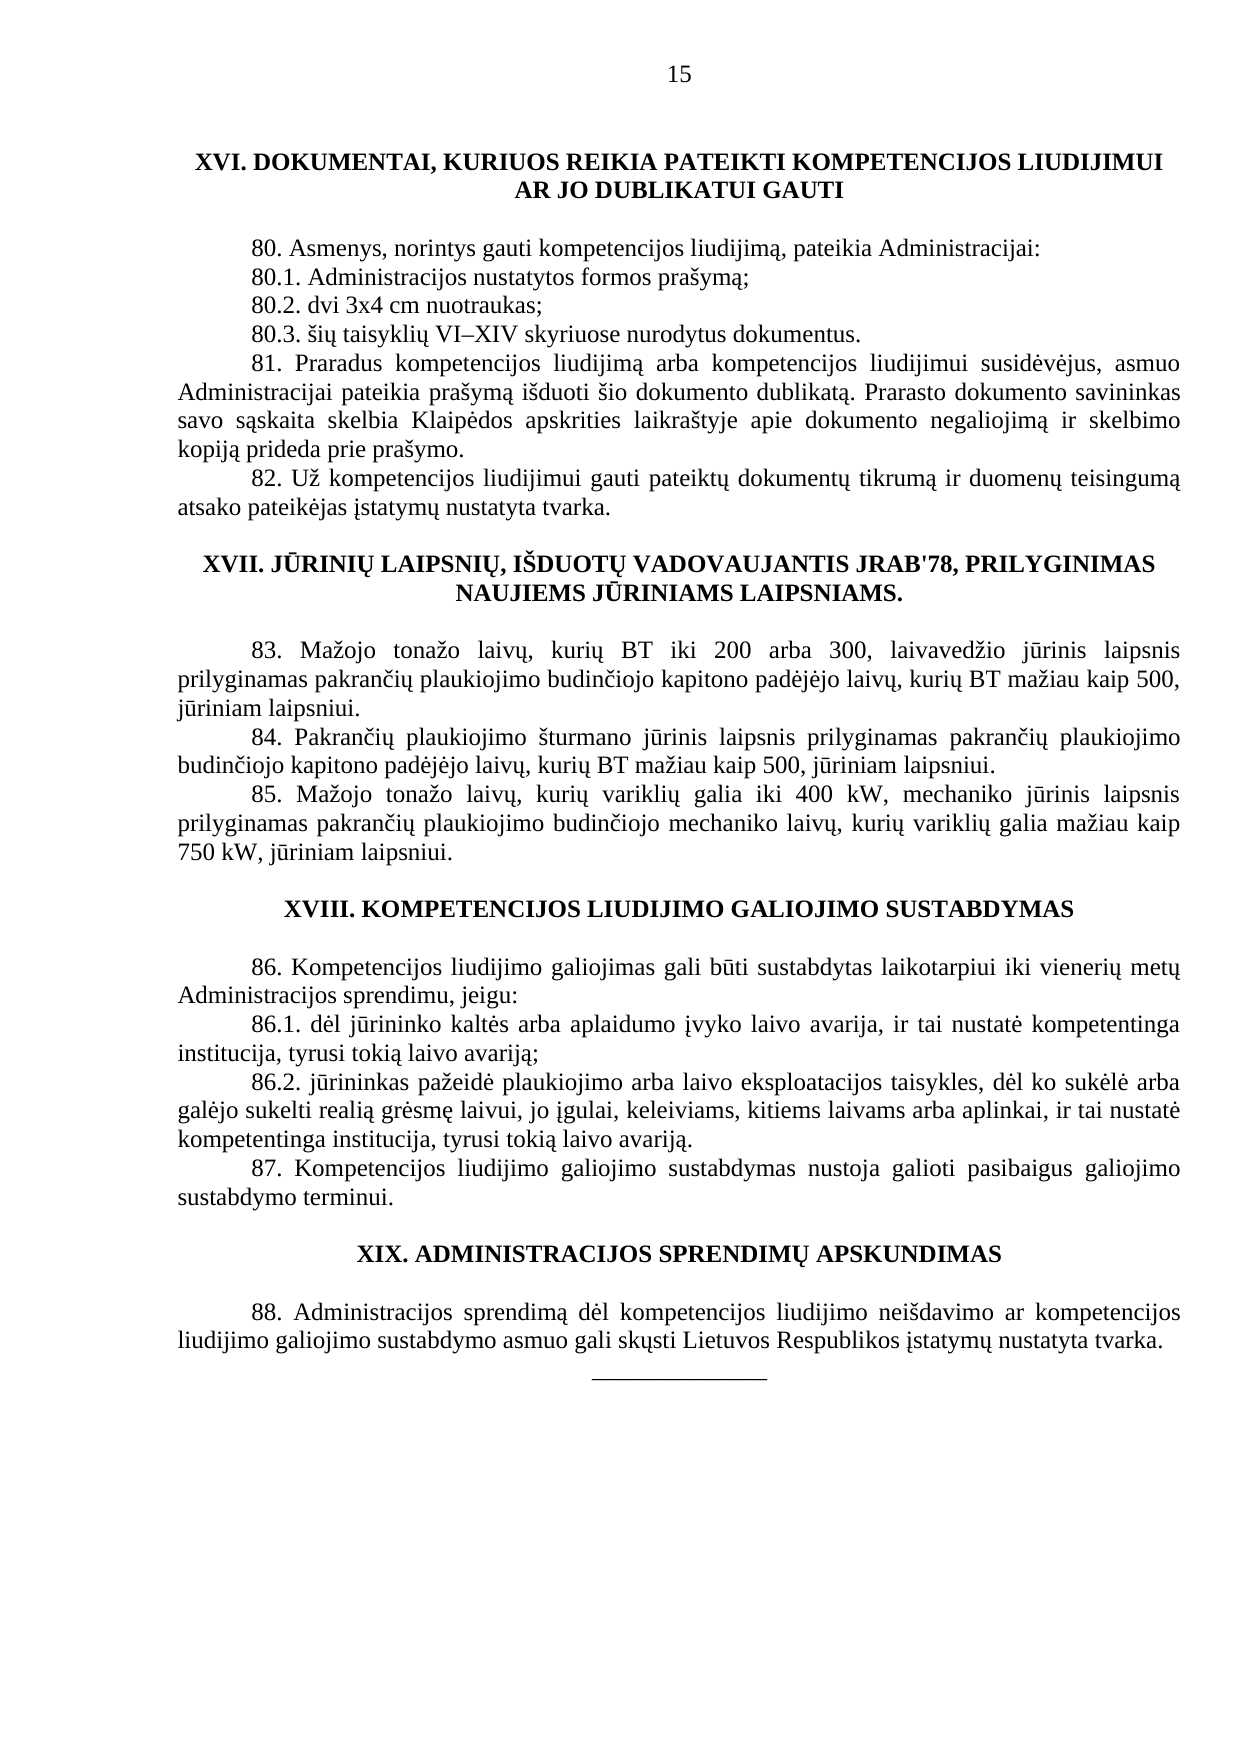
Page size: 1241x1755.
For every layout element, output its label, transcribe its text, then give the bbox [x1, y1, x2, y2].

text XIX. ADMINISTRACIJOS SPRENDIMŲ APSKUNDIMAS [177, 1239, 1181, 1268]
text 84. Pakrančių plaukiojimo šturmano jūrinis laipsnis prilyginamas pakrančių plaukiojimo budinčiojo kapitono padėjėjo laivų, kurių BT mažiau kaip 500, jūriniam laipsniui. [177, 722, 1181, 779]
text 83. Mažojo tonažo laivų, kurių BT iki 200 arba 300, laivavedžio jūrinis laipsnis prilyginamas pakrančių plaukiojimo budinčiojo kapitono padėjėjo laivų, kurių BT mažiau kaip 500, jūriniam laipsniui. [177, 636, 1181, 722]
text 86.2. jūrininkas pažeidė plaukiojimo arba laivo eksploatacijos taisykles, dėl ko sukėlė arba galėjo sukelti realią grėsmę laivui, jo įgulai, keleiviams, kitiems laivams arba aplinkai, ir tai nustatė kompetentinga institucija, tyrusi tokią laivo avariją. [177, 1067, 1181, 1153]
text 87. Kompetencijos liudijimo galiojimo sustabdymas nustoja galioti pasibaigus galiojimo sustabdymo terminui. [177, 1153, 1181, 1211]
text 80.3. šių taisyklių VI–XIV skyriuose nurodytus dokumentus. [177, 319, 1181, 348]
text 80. Asmenys, norintys gauti kompetencijos liudijimą, pateikia Administracijai: [177, 233, 1181, 262]
text 82. Už kompetencijos liudijimui gauti pateiktų dokumentų tikrumą ir duomenų teisingumą atsako pateikėjas įstatymų nustatyta tvarka. [177, 463, 1181, 521]
text 85. Mažojo tonažo laivų, kurių variklių galia iki 400 kW, mechaniko jūrinis laipsnis prilyginamas pakrančių plaukiojimo budinčiojo mechaniko laivų, kurių variklių galia mažiau kaip 750 kW, jūriniam laipsniui. [177, 779, 1181, 866]
text XVI. DOKUMENTAI, KURIUOS REIKIA PATEIKTI KOMPETENCIJOS LIUDIJIMUI AR JO DUBLIKATUI GAUTI [177, 147, 1181, 204]
text 81. Praradus kompetencijos liudijimą arba kompetencijos liudijimui susidėvėjus, asmuo Administracijai pateikia prašymą išduoti šio dokumento dublikatą. Prarasto dokumento savininkas savo sąskaita skelbia Klaipėdos apskrities laikraštyje apie dokumento negaliojimą ir skelbimo kopiją prideda prie prašymo. [177, 348, 1181, 463]
text 80.2. dvi 3x4 cm nuotraukas; [177, 291, 1181, 319]
text 88. Administracijos sprendimą dėl kompetencijos liudijimo neišdavimo ar kompetencijos liudijimo galiojimo sustabdymo asmuo gali skųsti Lietuvos Respublikos įstatymų nustatyta tvarka. [177, 1297, 1181, 1354]
text 86. Kompetencijos liudijimo galiojimas gali būti sustabdytas laikotarpiui iki vienerių metų Administracijos sprendimu, jeigu: [177, 952, 1181, 1009]
text ______________ [177, 1354, 1181, 1383]
text XVIII. KOMPETENCIJOS LIUDIJIMO GALIOJIMO SUSTABDYMAS [177, 894, 1181, 923]
text XVII. JŪRINIŲ LAIPSNIŲ, IŠDUOTŲ VADOVAUJANTIS JRAB'78, PRILYGINIMAS NAUJIEMS JŪRINIAMS LAIPSNIAMS. [177, 549, 1181, 607]
text 80.1. Administracijos nustatytos formos prašymą; [177, 262, 1181, 291]
text 86.1. dėl jūrininko kaltės arba aplaidumo įvyko laivo avarija, ir tai nustatė kompetentinga institucija, tyrusi tokią laivo avariją; [177, 1009, 1181, 1067]
